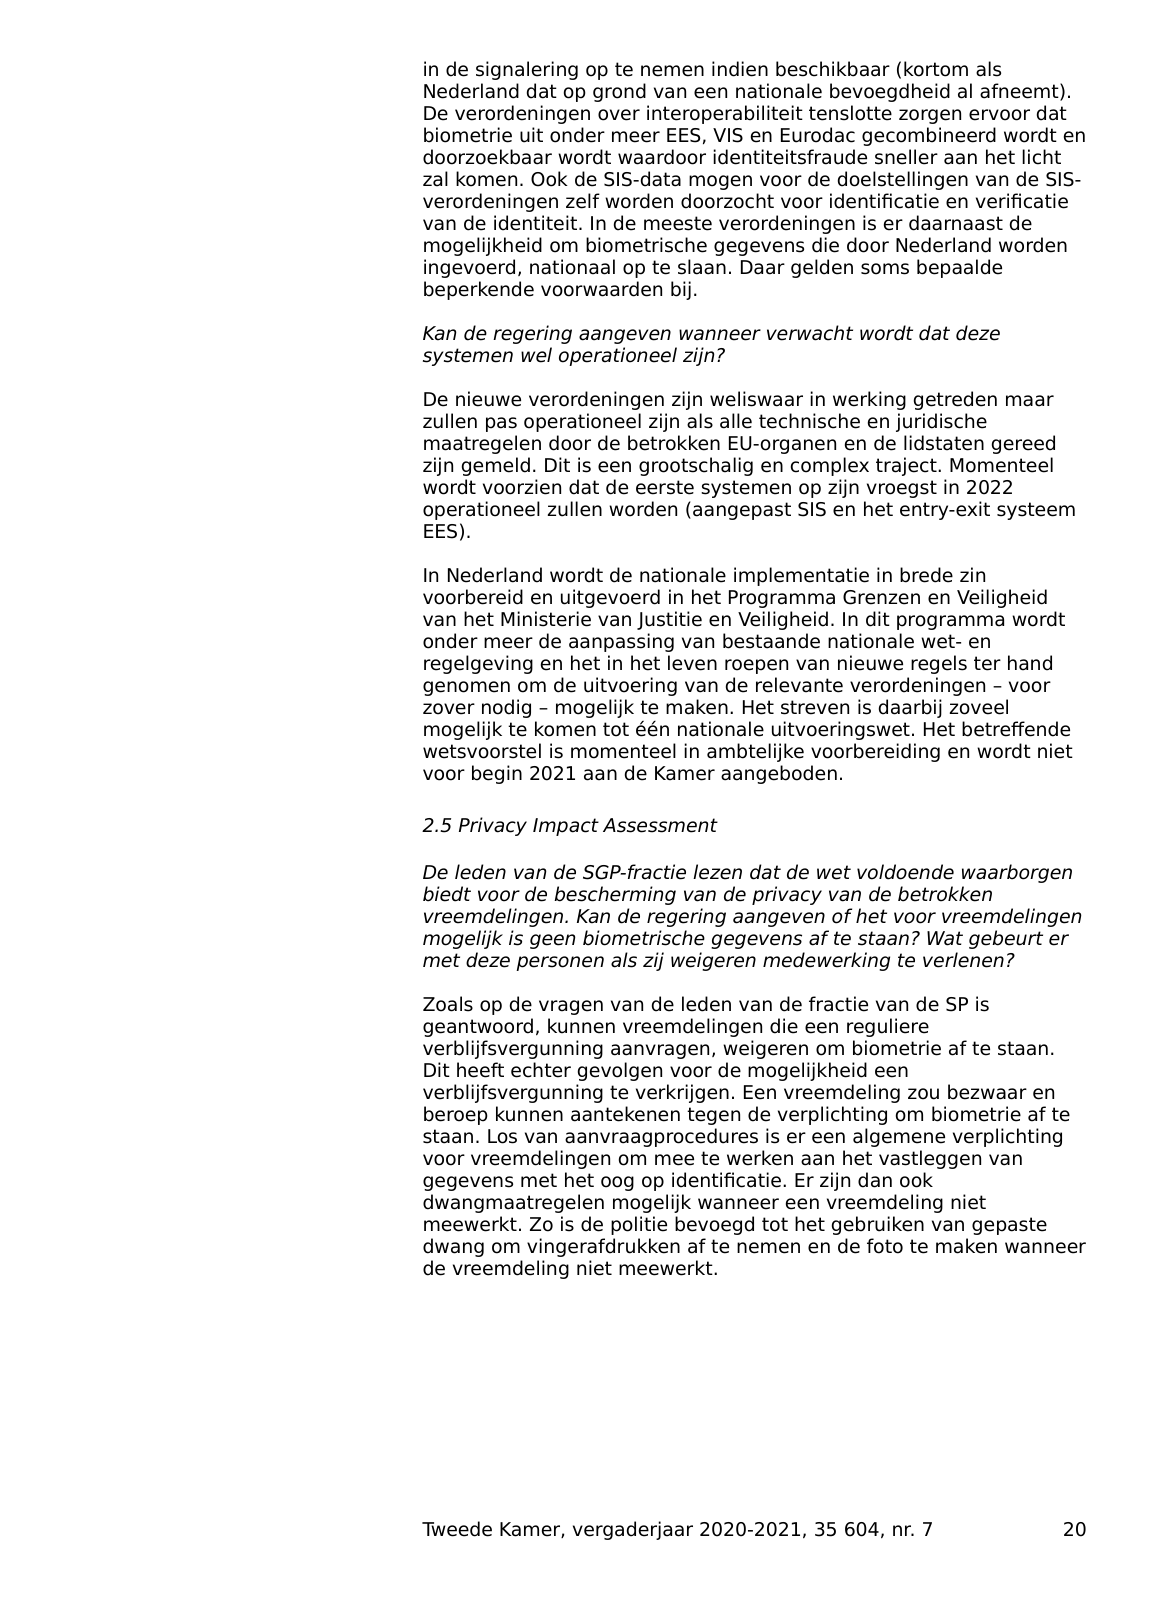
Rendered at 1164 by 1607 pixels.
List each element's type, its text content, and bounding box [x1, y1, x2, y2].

text De nieuwe verordeningen zijn weliswaar in werking getreden maar zullen pas operationeel zijn als alle technische en juridische maatregelen door de betrokken EU-organen en de lidstaten gereed zijn gemeld. Dit is een grootschalig en complex traject. Momenteel wordt voorzien dat de eerste systemen op zijn vroegst in 2022 operationeel zullen worden (aangepast SIS en het entry-exit systeem EES). [422, 389, 1087, 543]
text in de signalering op te nemen indien beschikbaar (kortom als Nederland dat op grond van een nationale bevoegdheid al afneemt). De verordeningen over interoperabiliteit tenslotte zorgen ervoor dat biometrie uit onder meer EES, VIS en Eurodac gecombineerd wordt en doorzoekbaar wordt waardoor identiteitsfraude sneller aan het licht zal komen. Ook de SIS-data mogen voor de doelstellingen van de SIS-verordeningen zelf worden doorzocht voor identificatie en verificatie van de identiteit. In de meeste verordeningen is er daarnaast de mogelijkheid om biometrische gegevens die door Nederland worden ingevoerd, nationaal op te slaan. Daar gelden soms bepaalde beperkende voorwaarden bij. [422, 59, 1087, 301]
text Zoals op de vragen van de leden van de fractie van de SP is geantwoord, kunnen vreemdelingen die een reguliere verblijfsvergunning aanvragen, weigeren om biometrie af te staan. Dit heeft echter gevolgen voor de mogelijkheid een verblijfsvergunning te verkrijgen. Een vreemdeling zou bezwaar en beroep kunnen aantekenen tegen de verplichting om biometrie af te staan. Los van aanvraagprocedures is er een algemene verplichting voor vreemdelingen om mee te werken aan het vastleggen van gegevens met het oog op identificatie. Er zijn dan ook dwangmaatregelen mogelijk wanneer een vreemdeling niet meewerkt. Zo is de politie bevoegd tot het gebruiken van gepaste dwang om vingerafdrukken af te nemen en de foto te maken wanneer de vreemdeling niet meewerkt. [422, 994, 1087, 1280]
subtitle 2.5 Privacy Impact Assessment [422, 815, 1087, 837]
text Kan de regering aangeven wanneer verwacht wordt dat deze systemen wel operationeel zijn? [422, 323, 1087, 367]
text In Nederland wordt de nationale implementatie in brede zin voorbereid en uitgevoerd in het Programma Grenzen en Veiligheid van het Ministerie van Justitie en Veiligheid. In dit programma wordt onder meer de aanpassing van bestaande nationale wet- en regelgeving en het in het leven roepen van nieuwe regels ter hand genomen om de uitvoering van de relevante verordeningen – voor zover nodig – mogelijk te maken. Het streven is daarbij zoveel mogelijk te komen tot één nationale uitvoeringswet. Het betreffende wetsvoorstel is momenteel in ambtelijke voorbereiding en wordt niet voor begin 2021 aan de Kamer aangeboden. [422, 565, 1087, 785]
text De leden van de SGP-fractie lezen dat de wet voldoende waarborgen biedt voor de bescherming van de privacy van de betrokken vreemdelingen. Kan de regering aangeven of het voor vreemdelingen mogelijk is geen biometrische gegevens af te staan? Wat gebeurt er met deze personen als zij weigeren medewerking te verlenen? [422, 862, 1087, 972]
